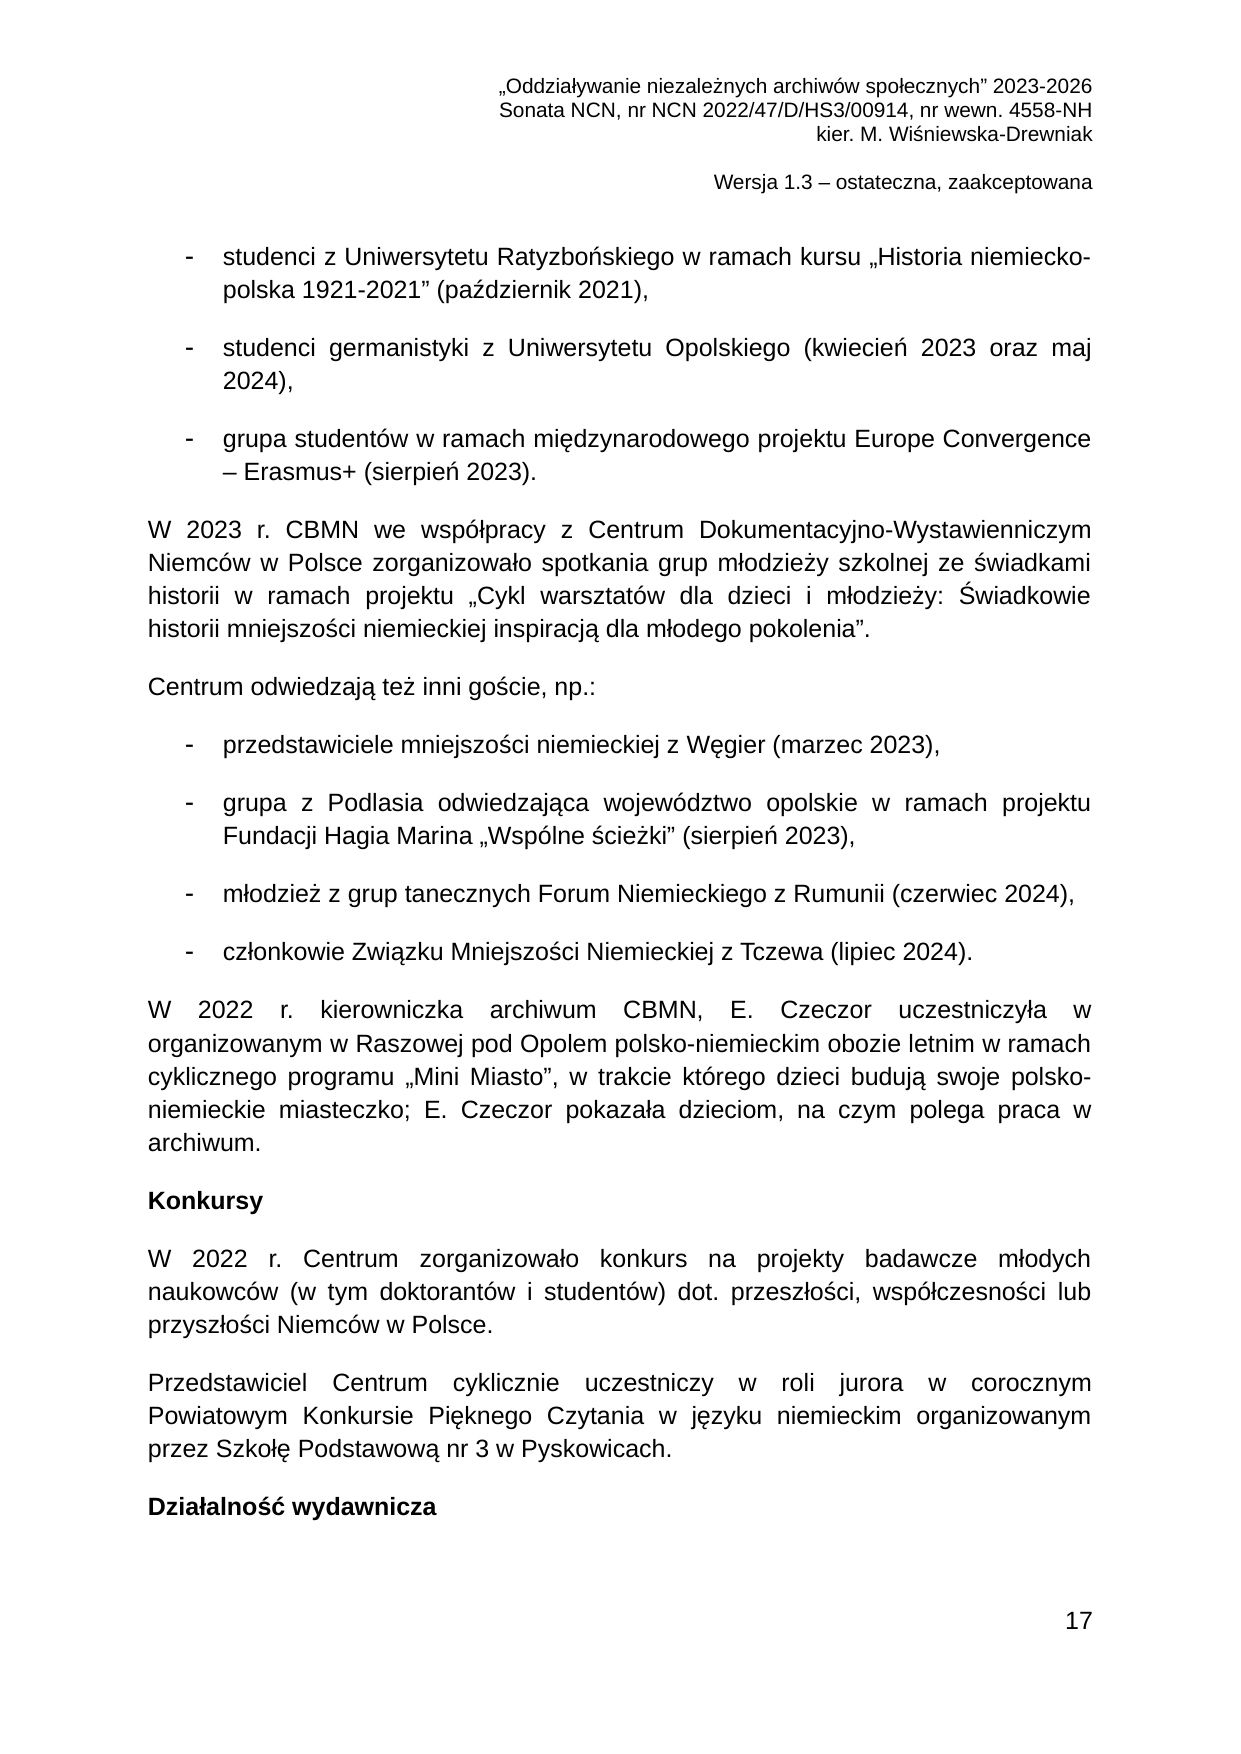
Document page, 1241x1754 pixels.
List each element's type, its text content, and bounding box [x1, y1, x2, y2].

text W 2023 r. CBMN we współpracy z Centrum Dokumentacyjno-Wystawienniczym Niemców w Polsce zorganizowało spotkania grup młodzieży szkolnej ze świadkami historii w ramach projektu „Cykl warsztatów dla dzieci i młodzieży: Świadkowie historii mniejszości niemieckiej inspiracją dla młodego pokolenia”. [148, 515, 1093, 643]
text W 2022 r. kierowniczka archiwum CBMN, E. Czeczor uczestniczyła w organizowanym w Raszowej pod Opolem polsko-niemieckim obozie letnim w ramach cyklicznego programu „Mini Miasto”, w trakcie którego dzieci budują swoje polsko-niemieckie miasteczko; E. Czeczor pokazała dzieciom, na czym polega praca w archiwum. [148, 996, 1093, 1156]
text Działalność wydawnicza [148, 1492, 1093, 1521]
list członkowie Związku Mniejszości Niemieckiej z Tczewa (lipiec 2024). [185, 937, 1093, 966]
list studenci germanistyki z Uniwersytetu Opolskiego (kwiecień 2023 oraz maj 2024), [185, 333, 1093, 394]
text Centrum odwiedzają też inni goście, np.: [148, 672, 1093, 701]
list grupa z Podlasia odwiedzająca województwo opolskie w ramach projektu Fundacji Hagia Marina „Wspólne ścieżki” (sierpień 2023), [185, 788, 1093, 850]
list młodzież z grup tanecznych Forum Niemieckiego z Rumunii (czerwiec 2024), [185, 879, 1093, 908]
text Konkursy [148, 1186, 1093, 1214]
list studenci z Uniwersytetu Ratyzbońskiego w ramach kursu „Historia niemiecko-polska 1921-2021” (październik 2021), [185, 241, 1093, 303]
list grupa studentów w ramach międzynarodowego projektu Europe Convergence – Erasmus+ (sierpień 2023). [185, 424, 1093, 486]
text Przedstawiciel Centrum cyklicznie uczestniczy w roli jurora w corocznym Powiatowym Konkursie Pięknego Czytania w języku niemieckim organizowanym przez Szkołę Podstawową nr 3 w Pyskowicach. [148, 1368, 1093, 1462]
list przedstawiciele mniejszości niemieckiej z Węgier (marzec 2023), [185, 730, 1093, 759]
text W 2022 r. Centrum zorganizowało konkurs na projekty badawcze młodych naukowców (w tym doktorantów i studentów) dot. przeszłości, współczesności lub przyszłości Niemców w Polsce. [148, 1244, 1093, 1338]
